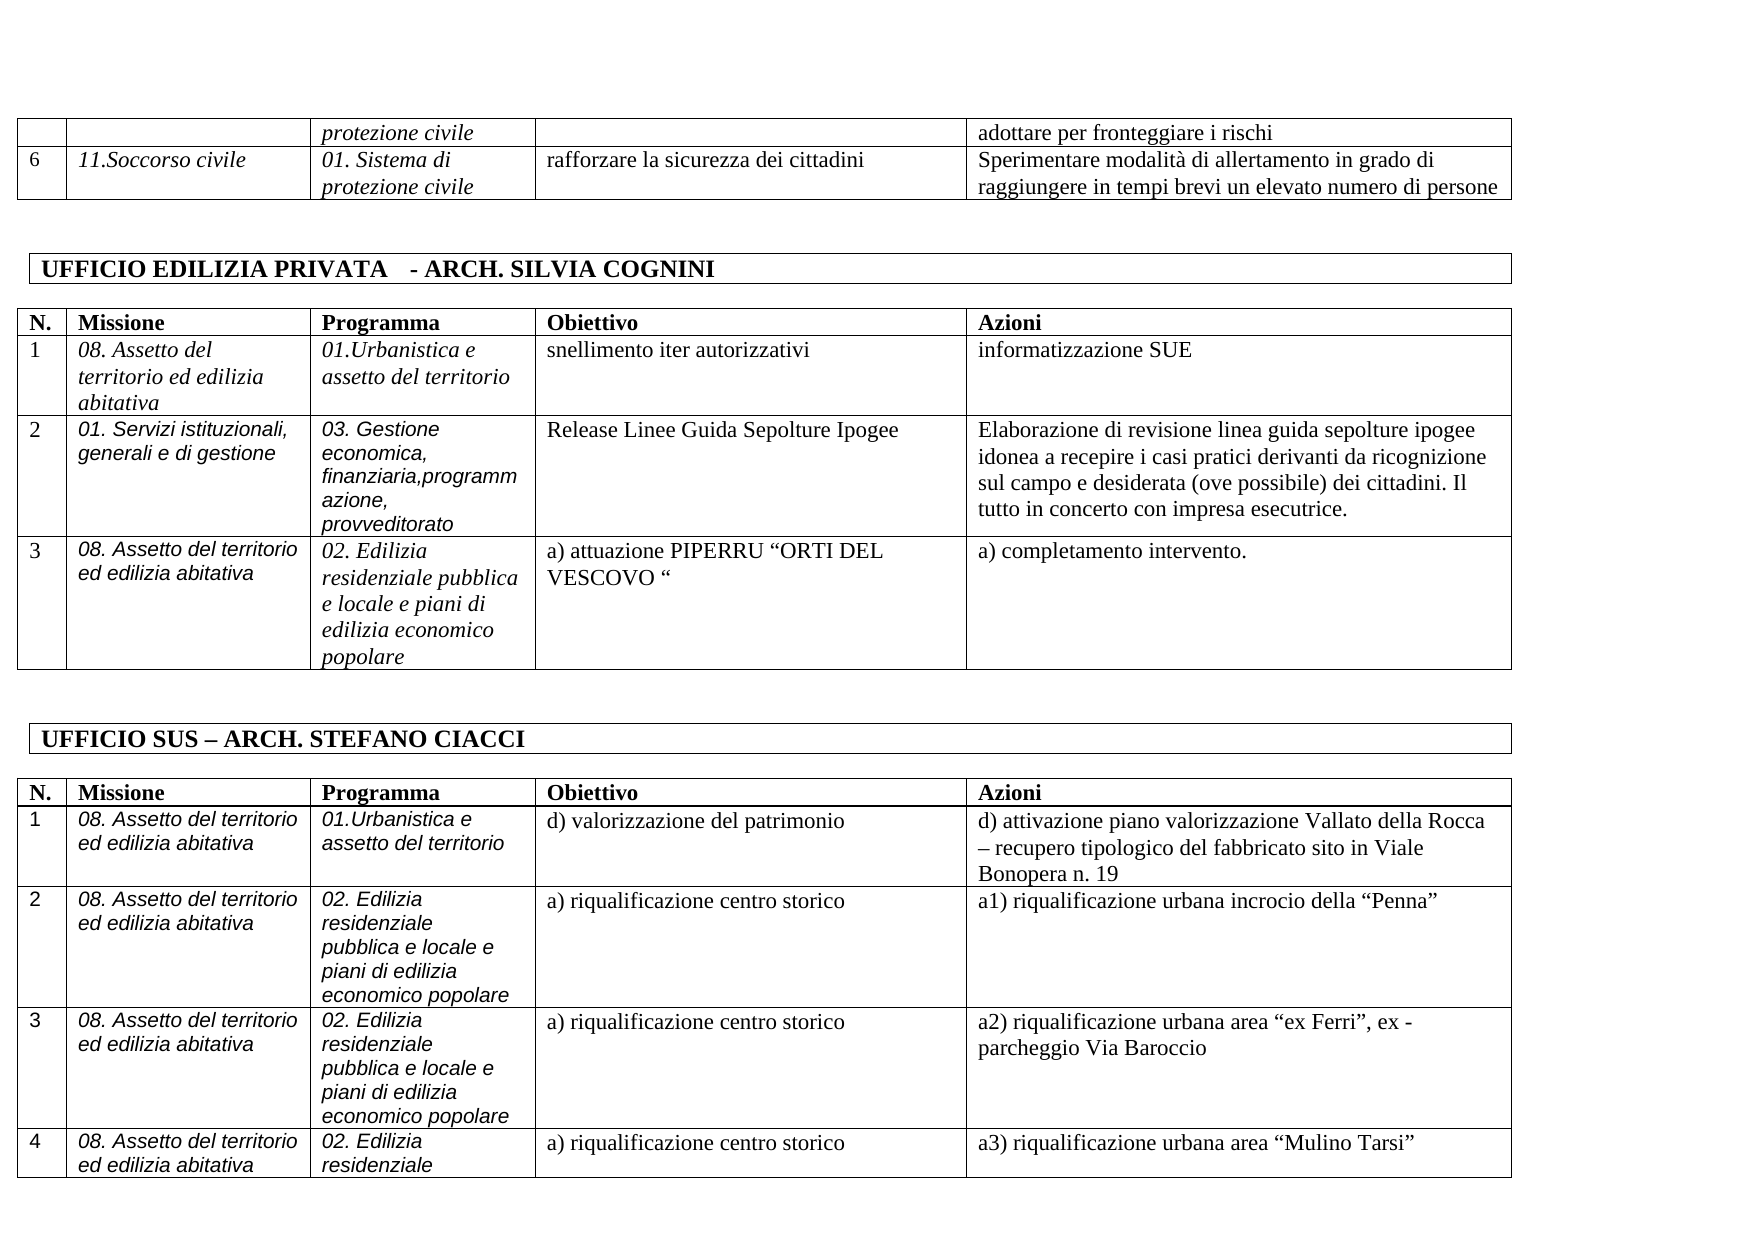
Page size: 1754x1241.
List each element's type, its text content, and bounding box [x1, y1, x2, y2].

table_header d) valorizzazione del patrimonio [536, 807, 966, 886]
table_header Programma [311, 309, 535, 335]
table_cell informatizzazione SUE [967, 336, 1511, 415]
table_cell 02. Edilizia residenziale [311, 1129, 535, 1177]
table_cell rafforzare la sicurezza dei cittadini [536, 147, 966, 199]
table_cell 2 [18, 887, 66, 1007]
table_header 01.Urbanistica e assetto del territorio [311, 807, 535, 886]
table_cell a2) riqualificazione urbana area “ex Ferri”, ex - parcheggio Via Baroccio [967, 1008, 1511, 1128]
table_cell 02. Edilizia residenziale pubblica e locale e piani di edilizia economico popolare [311, 537, 535, 669]
table_cell 1 [18, 336, 66, 415]
table_header UFFICIO SUS – ARCH. STEFANO CIACCI [30, 724, 1511, 753]
table_cell a) riqualificazione centro storico [536, 1008, 966, 1128]
table_header Azioni [967, 779, 1511, 805]
table_cell 11.Soccorso civile [67, 147, 310, 199]
table_cell a) riqualificazione centro storico [536, 887, 966, 1007]
table_header N. [18, 779, 66, 805]
table_header 08. Assetto del territorio ed edilizia abitativa [67, 807, 310, 886]
table_cell a) attuazione PIPERRU “ORTI DEL VESCOVO “ [536, 537, 966, 669]
table_cell 08. Assetto del territorio ed edilizia abitativa [67, 537, 310, 669]
table_header Programma [311, 779, 535, 805]
table_cell 03. Gestione economica, finanziaria,programmazione, provveditorato [311, 416, 535, 536]
table_cell 01. Sistema di protezione civile [311, 147, 535, 199]
table_cell Release Linee Guida Sepolture Ipogee [536, 416, 966, 536]
table_cell 08. Assetto del territorio ed edilizia abitativa [67, 887, 310, 1007]
table_header Obiettivo [536, 779, 966, 805]
table_cell [536, 119, 966, 146]
table_cell 2 [18, 416, 66, 536]
table_cell snellimento iter autorizzativi [536, 336, 966, 415]
table_cell adottare per fronteggiare i rischi [967, 119, 1511, 146]
table_cell 08. Assetto del territorio ed edilizia abitativa [67, 336, 310, 415]
table_cell 08. Assetto del territorio ed edilizia abitativa [67, 1008, 310, 1128]
table_header N. [18, 309, 66, 335]
table_cell 08. Assetto del territorio ed edilizia abitativa [67, 1129, 310, 1177]
table_header Obiettivo [536, 309, 966, 335]
table_header Missione [67, 309, 310, 335]
table_cell 02. Edilizia residenziale pubblica e locale e piani di edilizia economico popolare [311, 1008, 535, 1128]
table_cell 01.Urbanistica e assetto del territorio [311, 336, 535, 415]
table_header d) attivazione piano valorizzazione Vallato della Rocca – recupero tipologico del fabbricato sito in Viale Bonopera n. 19 [967, 807, 1511, 886]
table_header Missione [67, 779, 310, 805]
table_cell 3 [18, 1008, 66, 1128]
table_cell 02. Edilizia residenziale pubblica e locale e piani di edilizia economico popolare [311, 887, 535, 1007]
table_header Azioni [967, 309, 1511, 335]
table_cell 3 [18, 537, 66, 669]
table_cell Elaborazione di revisione linea guida sepolture ipogee idonea a recepire i casi pratici derivanti da ricognizione sul campo e desiderata (ove possibile) dei cittadini. Il tutto in concerto con impresa esecutrice. [967, 416, 1511, 536]
table_cell 01. Servizi istituzionali, generali e di gestione [67, 416, 310, 536]
table_cell a) completamento intervento. [967, 537, 1511, 669]
table_cell [18, 119, 66, 146]
table_cell a) riqualificazione centro storico [536, 1129, 966, 1177]
table_cell a1) riqualificazione urbana incrocio della “Penna” [967, 887, 1511, 1007]
table_cell [67, 119, 310, 146]
table_cell 6 [18, 147, 66, 199]
table_cell Sperimentare modalità di allertamento in grado di raggiungere in tempi brevi un elevato numero di persone [967, 147, 1511, 199]
table_cell 4 [18, 1129, 66, 1177]
table_cell a3) riqualificazione urbana area “Mulino Tarsi” [967, 1129, 1511, 1177]
table_header 1 [18, 807, 66, 886]
table_cell protezione civile [311, 119, 535, 146]
table_header UFFICIO EDILIZIA PRIVATA - ARCH. SILVIA COGNINI [30, 254, 1511, 283]
